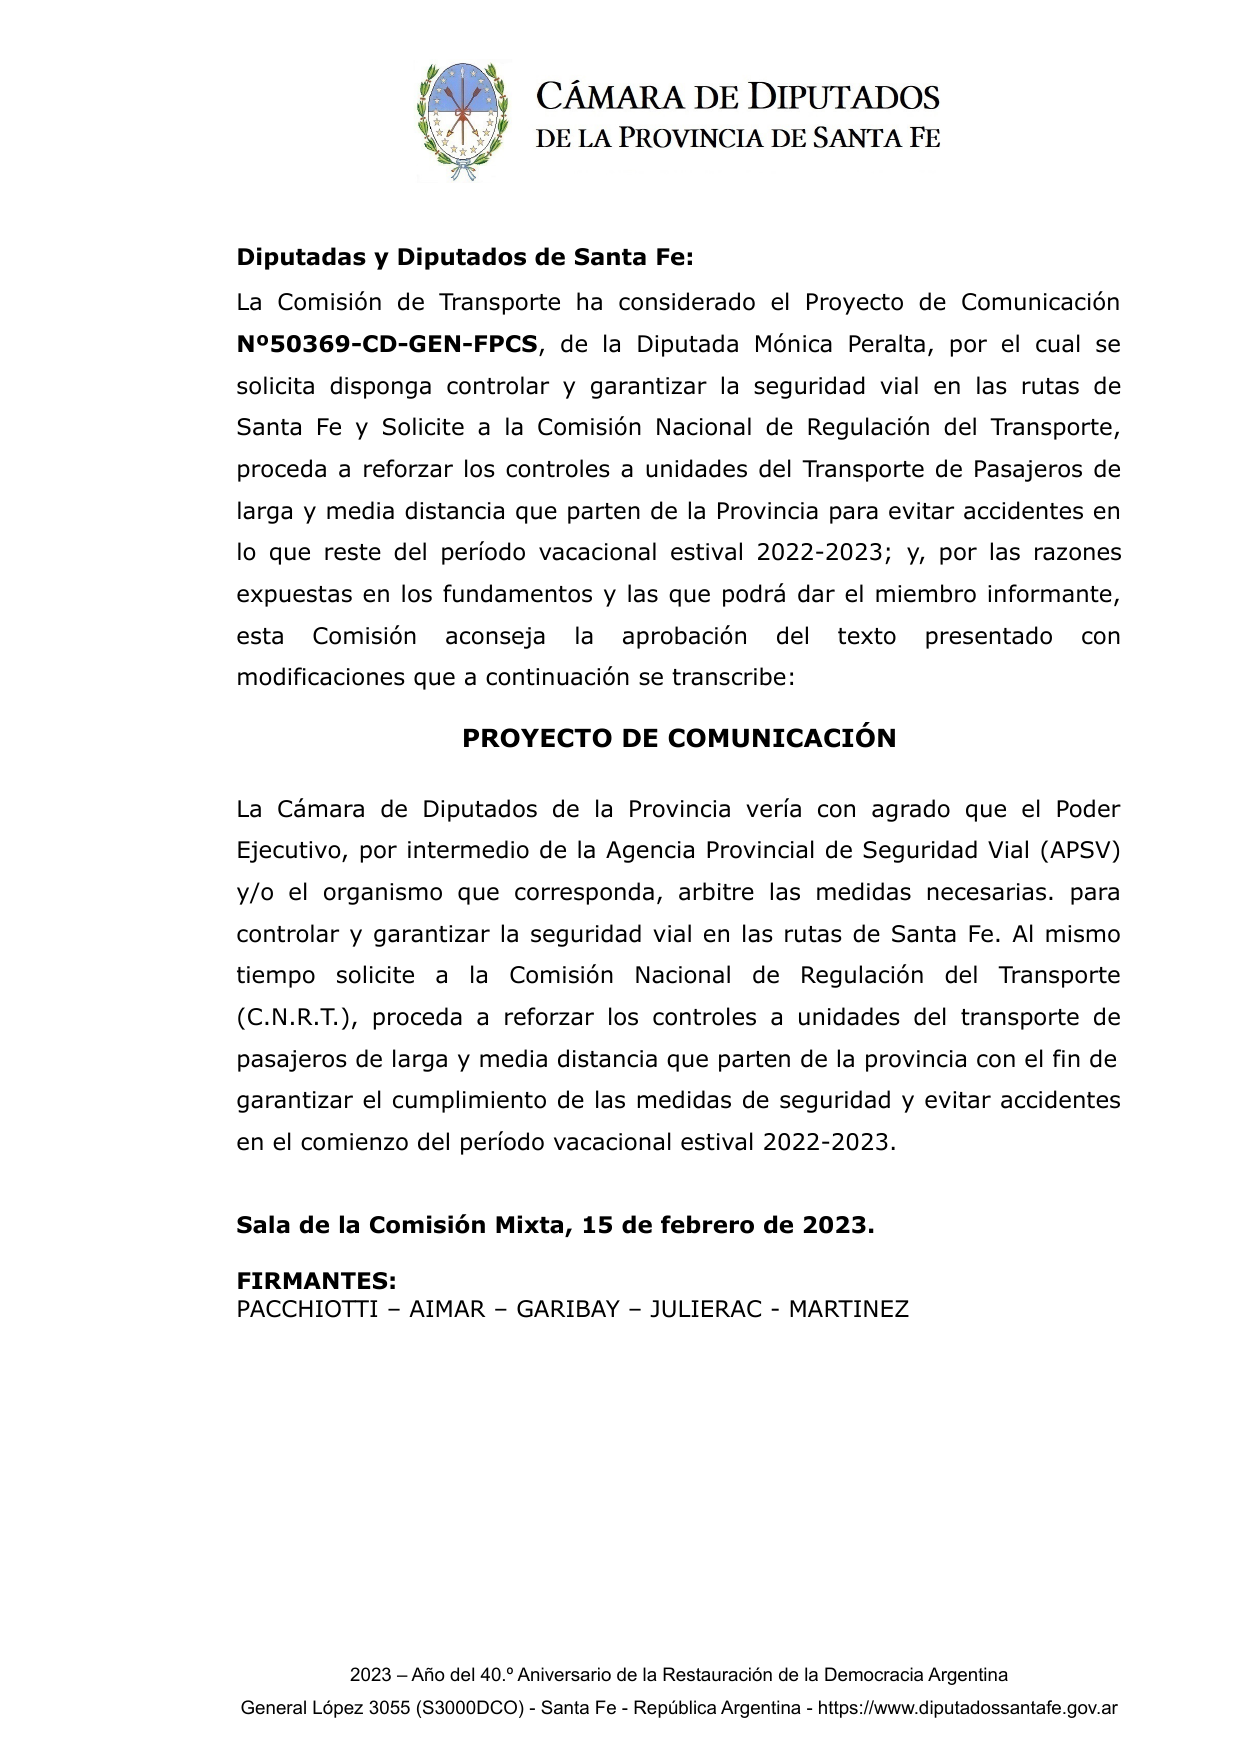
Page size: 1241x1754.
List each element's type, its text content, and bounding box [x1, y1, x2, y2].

text PACCHIOTTI – AIMAR – GARIBAY – JULIERAC - MARTINEZ [236, 1294, 1122, 1322]
text La Cámara de Diputados de la Provincia vería con agrado que el Poder Ejecutivo, por intermedio de la Agencia Provincial de Seguridad Vial (APSV) y/o el organismo que corresponda, arbitre las medidas necesarias. para controlar y garantizar la seguridad vial en las rutas de Santa Fe. Al mismo tiempo solicite a la Comisión Nacional de Regulación del Transporte (C.N.R.T.), proceda a reforzar los controles a unidades del transporte de pasajeros de larga y media distancia que parten de la provincia con el fin de [236, 794, 1122, 1072]
picture [413, 59, 945, 183]
text Sala de la Comisión Mixta, 15 de febrero de 2023. [236, 1211, 1122, 1239]
text Diputadas y Diputados de Santa Fe: [236, 242, 1122, 270]
text garantizar el cumplimiento de las medidas de seguridad y evitar accidentes en el comienzo del período vacacional estival 2022-2023. [236, 1086, 1122, 1155]
text FIRMANTES: [236, 1266, 1122, 1294]
text La Comisión de Transporte ha considerado el Proyecto de Comunicación Nº50369-CD-GEN-FPCS, de la Diputada Mónica Peralta, por el cual se solicita disponga controlar y garantizar la seguridad vial en las rutas de Santa Fe y Solicite a la Comisión Nacional de Regulación del Transporte, proceda a reforzar los controles a unidades del Transporte de Pasajeros de larga y media distancia que parten de la Provincia para evitar accidentes en lo que reste del período vacacional estival 2022-2023; y, por las razones expuestas en los fundamentos y las que podrá dar el miembro informante, esta Comisión aconseja la aprobación del texto presentado con modificaciones que a continuación se transcribe: [236, 288, 1122, 691]
text PROYECTO DE COMUNICACIÓN [236, 722, 1122, 752]
